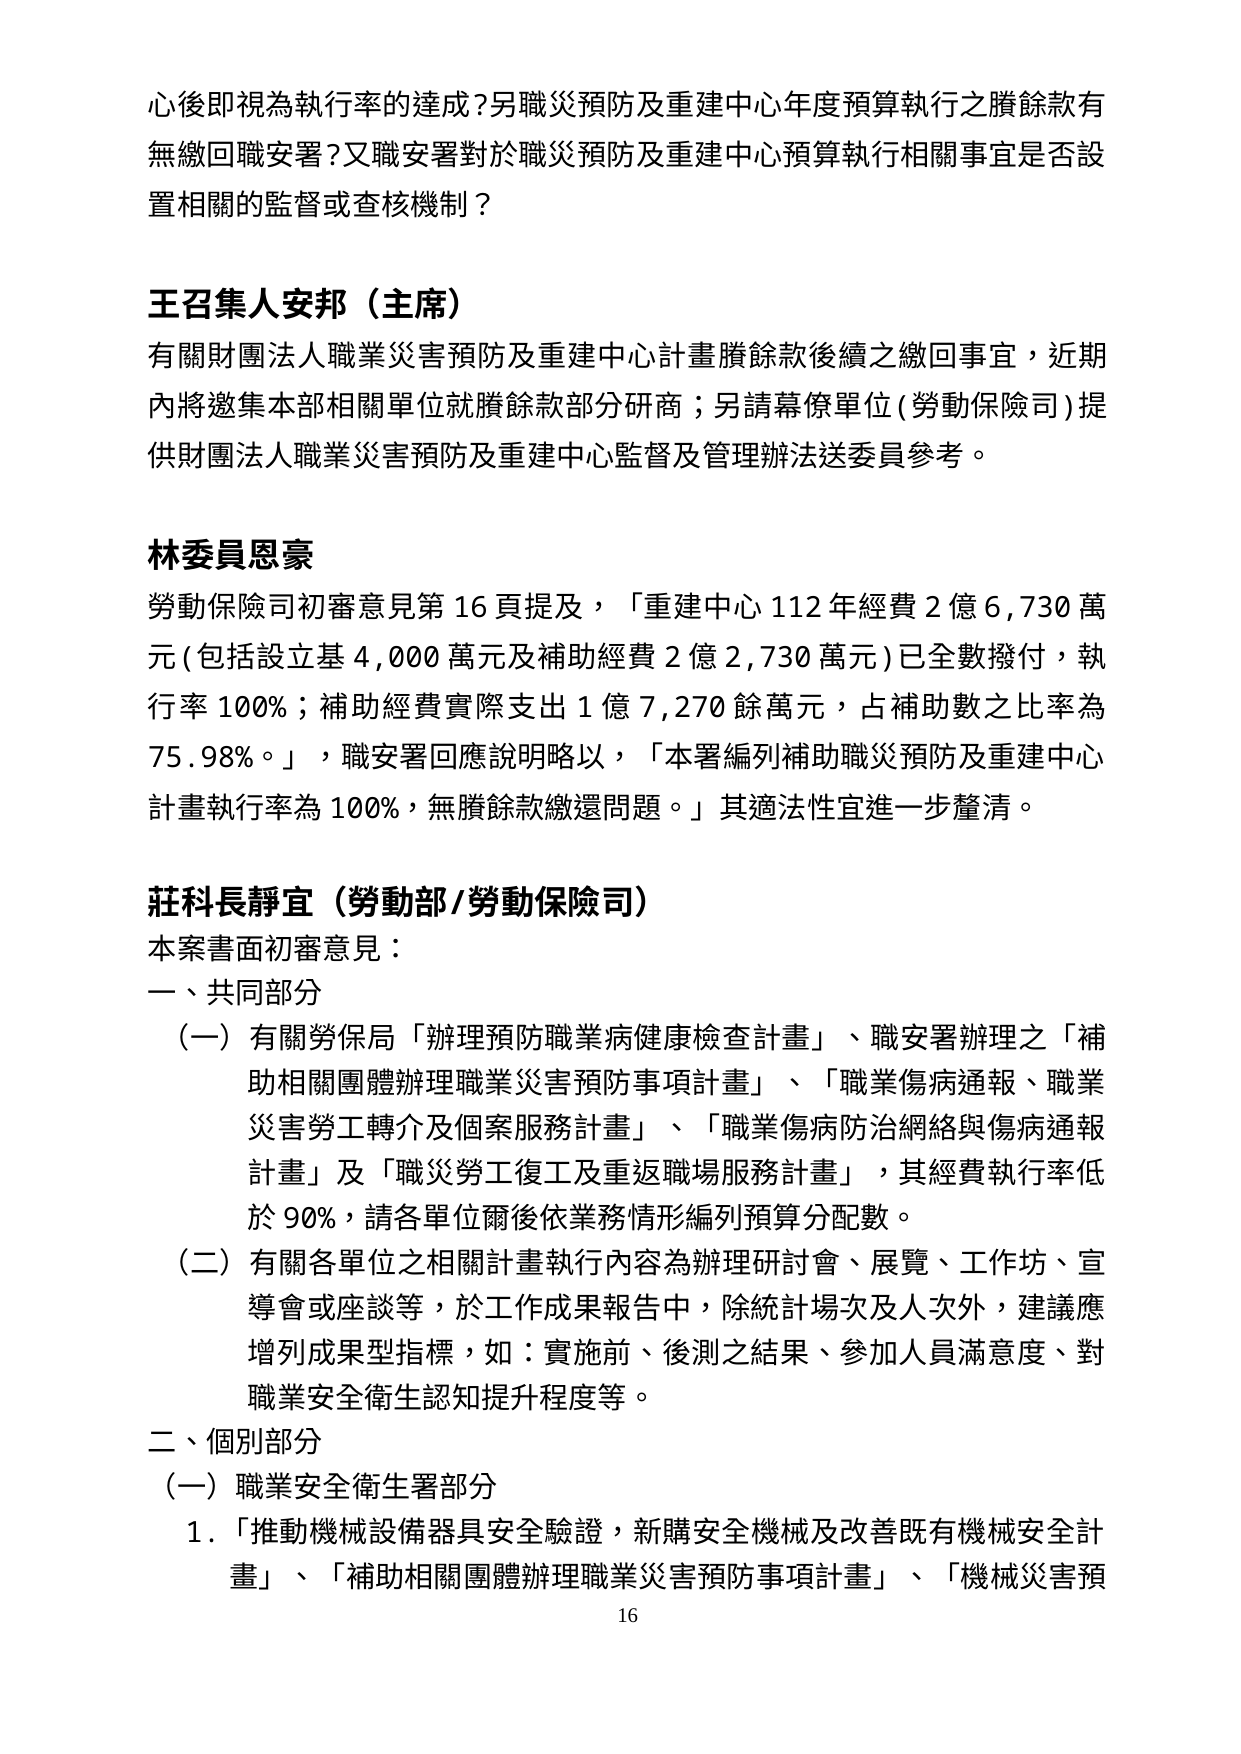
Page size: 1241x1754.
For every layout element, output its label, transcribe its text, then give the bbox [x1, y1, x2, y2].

text 勞動保險司初審意見第16頁提及，「重建中心112年經費2億6,730萬元(包括設立基4,000萬元及補助經費2億2,730萬元)已全數撥付，執行率100%；補助經費實際支出1億7,270餘萬元，占補助數之比率為75.98%。」，職安署回應說明略以，「本署編列補助職災預防及重建中心計畫執行率為100%，無賸餘款繳還問題。」其適法性宜進一步釐清。 [148, 577, 1107, 828]
text 一、共同部分 [148, 968, 1107, 1013]
text 心後即視為執行率的達成?另職災預防及重建中心年度預算執行之賸餘款有無繳回職安署?又職安署對於職災預防及重建中心預算執行相關事宜是否設置相關的監督或查核機制？ [148, 75, 1107, 226]
text 林委員恩豪 [148, 527, 1107, 577]
text 本案書面初審意見： [148, 923, 1107, 968]
text 莊科長靜宜（勞動部/勞動保險司） [148, 878, 1107, 923]
text 二、個別部分 [148, 1417, 1107, 1462]
text （二）有關各單位之相關計畫執行內容為辦理研討會、展覽、工作坊、宣導會或座談等，於工作成果報告中，除統計場次及人次外，建議應增列成果型指標，如：實施前、後測之結果、參加人員滿意度、對職業安全衛生認知提升程度等。 [160, 1237, 1107, 1417]
text 王召集人安邦（主席） [148, 276, 1107, 326]
text 有關財團法人職業災害預防及重建中心計畫賸餘款後續之繳回事宜，近期內將邀集本部相關單位就賸餘款部分研商；另請幕僚單位(勞動保險司)提供財團法人職業災害預防及重建中心監督及管理辦法送委員參考。 [148, 326, 1107, 477]
text （一）職業安全衛生署部分 [148, 1462, 1107, 1507]
text 1.「推動機械設備器具安全驗證，新購安全機械及改善既有機械安全計畫」、「補助相關團體辦理職業災害預防事項計畫」、「機械災害預 [185, 1507, 1107, 1597]
text （一）有關勞保局「辦理預防職業病健康檢查計畫」、職安署辦理之「補助相關團體辦理職業災害預防事項計畫」、「職業傷病通報、職業災害勞工轉介及個案服務計畫」、「職業傷病防治網絡與傷病通報計畫」及「職災勞工復工及重返職場服務計畫」，其經費執行率低於90%，請各單位爾後依業務情形編列預算分配數。 [160, 1013, 1107, 1237]
